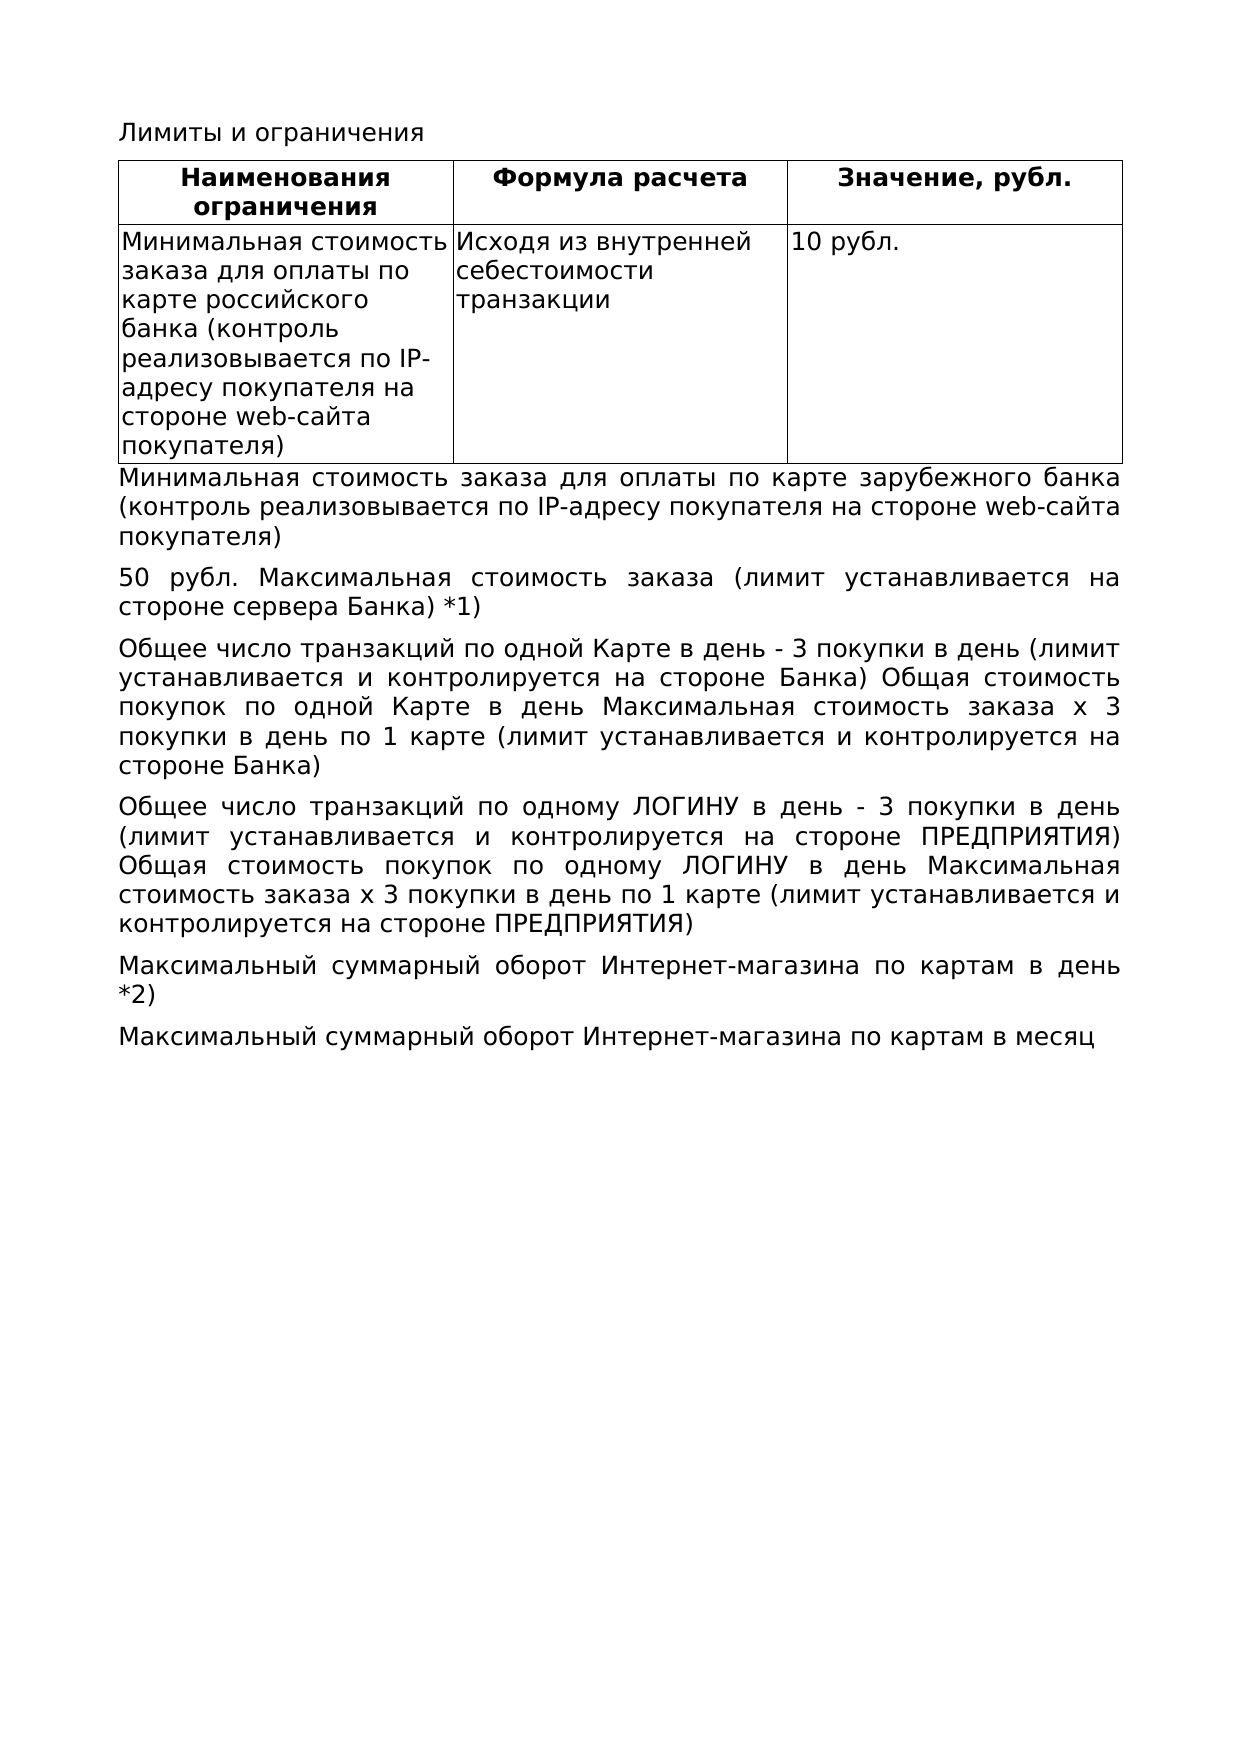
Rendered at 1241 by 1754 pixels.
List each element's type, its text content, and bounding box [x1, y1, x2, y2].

text Максимальный суммарный оборот Интернет-магазина по картам в день *2) [118, 951, 1122, 1009]
table_cell Минимальная стоимость заказа для оплаты по карте российского банка (контроль реализовывается по IP-адресу покупателя на стороне web-сайта покупателя) [119, 225, 453, 463]
table_header Значение, рубл. [788, 161, 1122, 224]
text Общее число транзакций по одному ЛОГИНУ в день - 3 покупки в день (лимит устанавливается и контролируется на стороне ПРЕДПРИЯТИЯ) Общая стоимость покупок по одному ЛОГИНУ в день Максимальная стоимость заказа х 3 покупки в день по 1 карте (лимит устанавливается и контролируется на стороне ПРЕДПРИЯТИЯ) [118, 793, 1122, 938]
text Общее число транзакций по одной Карте в день - 3 покупки в день (лимит устанавливается и контролируется на стороне Банка) Общая стоимость покупок по одной Карте в день Максимальная стоимость заказа х 3 покупки в день по 1 карте (лимит устанавливается и контролируется на стороне Банка) [118, 634, 1122, 780]
table_header Формула расчета [454, 161, 787, 224]
table_header Наименования ограничения [119, 161, 453, 224]
text 50 рубл. Максимальная стоимость заказа (лимит устанавливается на стороне сервера Банка) *1) [118, 563, 1122, 622]
table_cell 10 рубл. [788, 225, 1122, 463]
text Лимиты и ограничения [118, 118, 1122, 147]
table_cell Исходя из внутренней себестоимости транзакции [454, 225, 787, 463]
text Минимальная стоимость заказа для оплаты по карте зарубежного банка (контроль реализовывается по IP-адресу покупателя на стороне web-сайта покупателя) [118, 464, 1122, 551]
text Максимальный суммарный оборот Интернет-магазина по картам в месяц [118, 1022, 1122, 1051]
